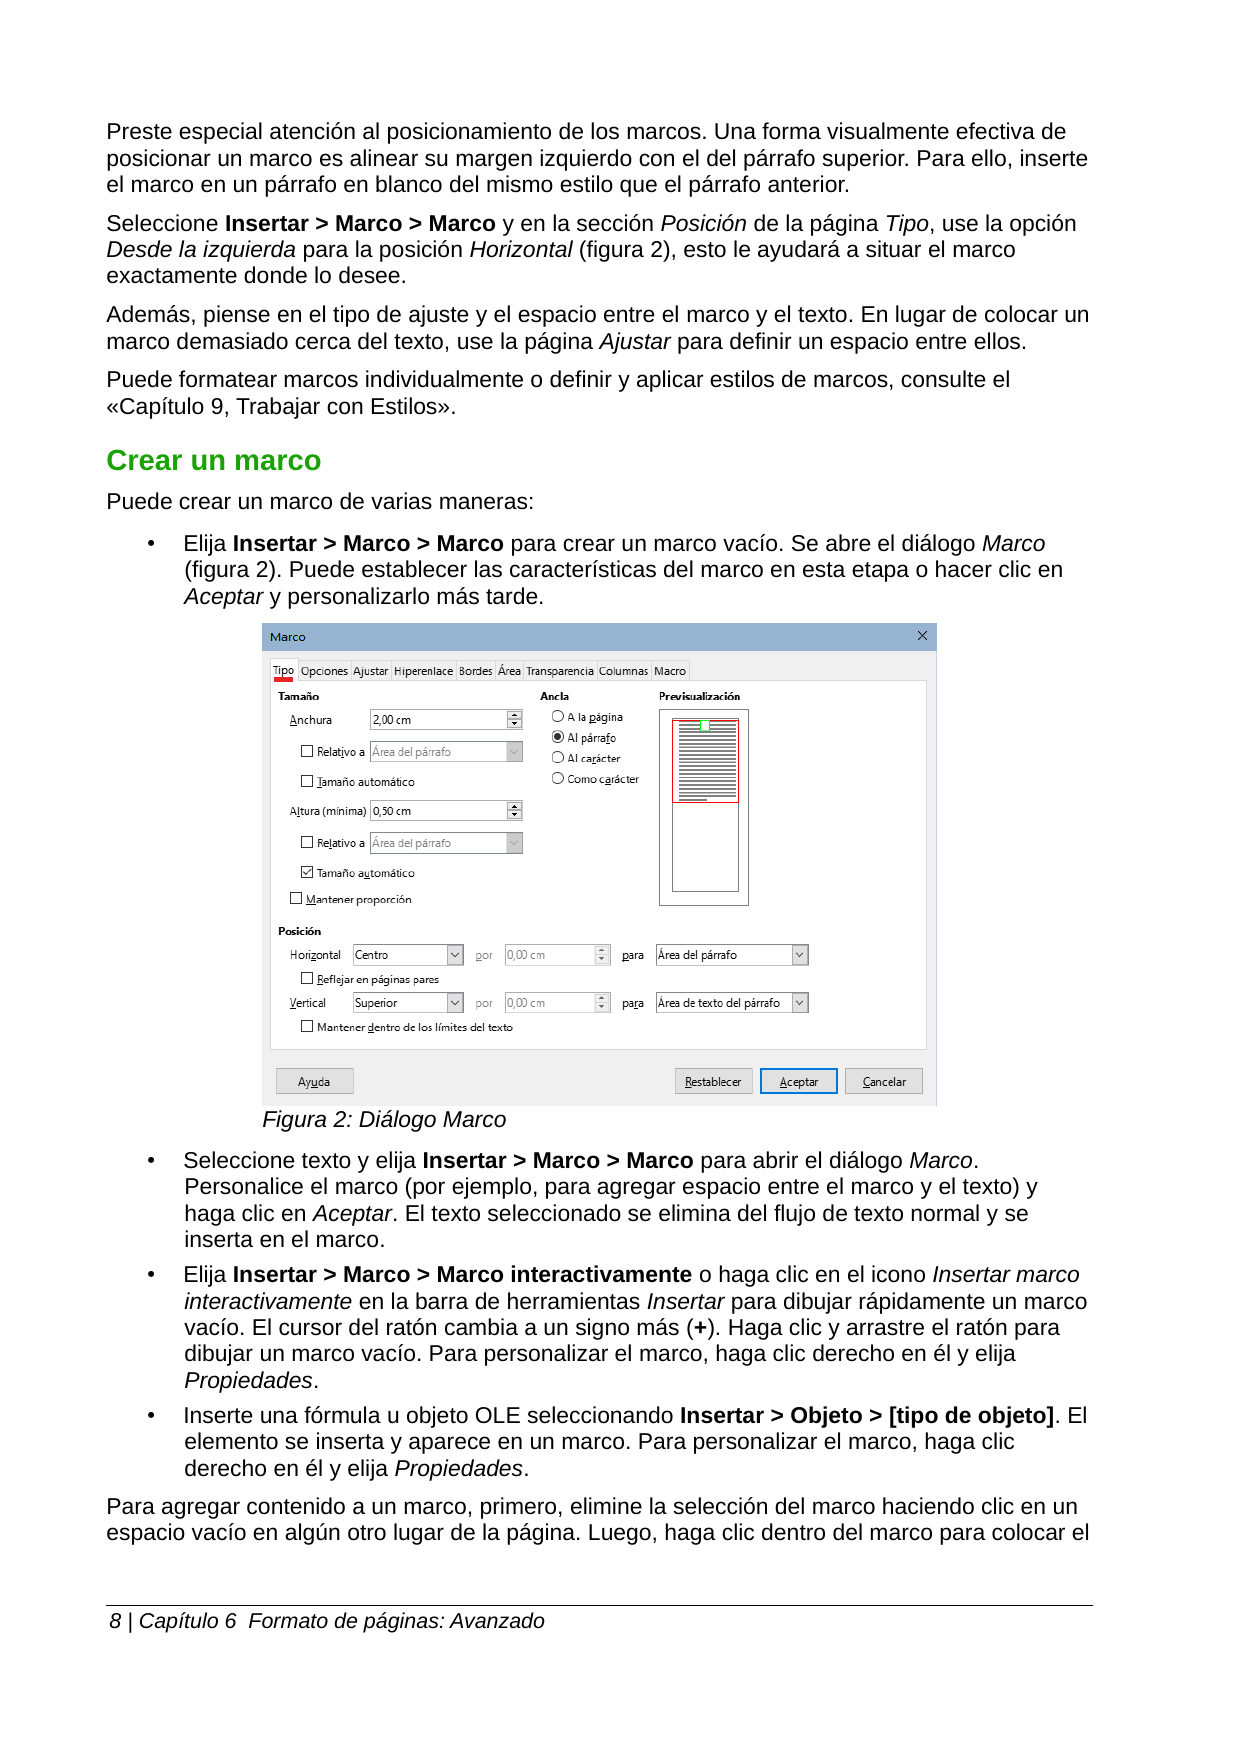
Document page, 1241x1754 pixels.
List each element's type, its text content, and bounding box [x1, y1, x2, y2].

text Puede crear un marco de varias maneras: [106, 488, 1093, 514]
list Elija Insertar > Marco > Marco para crear un marco vacío. Se abre el diálogo Marco (figura 2). Puede establecer las características del marco en esta etapa o hacer clic en Aceptar y personalizarlo más tarde. [144, 527, 1093, 612]
text Seleccione Insertar > Marco > Marco y en la sección Posición de la página Tipo, use la opción Desde la izquierda para la posición Horizontal (figura 2), esto le ayudará a situar el marco exactamente donde lo desee. [106, 210, 1093, 289]
text Preste especial atención al posicionamiento de los marcos. Una forma visualmente efectiva de posicionar un marco es alinear su margen izquierdo con el del párrafo superior. Para ello, inserte el marco en un párrafo en blanco del mismo estilo que el párrafo anterior. [106, 118, 1093, 197]
list Seleccione texto y elija Insertar > Marco > Marco para abrir el diálogo Marco. Personalice el marco (por ejemplo, para agregar espacio entre el marco y el texto) y haga clic en Aceptar. El texto seleccionado se elimina del flujo de texto normal y se inserta en el marco. [144, 1144, 1093, 1252]
subtitle Crear un marco [106, 443, 1093, 476]
list Elija Insertar > Marco > Marco interactivamente o haga clic en el icono Insertar marco interactivamente en la barra de herramientas Insertar para dibujar rápidamente un marco vacío. El cursor del ratón cambia a un signo más (+). Haga clic y arrastre el ratón para dibujar un marco vacío. Para personalizar el marco, haga clic derecho en él y elija Propiedades. [144, 1258, 1093, 1393]
list Inserte una fórmula u objeto OLE seleccionando Insertar > Objeto > [tipo de objeto]. El elemento se inserta y aparece en un marco. Para personalizar el marco, haga clic derecho en él y elija Propiedades. [144, 1399, 1093, 1484]
text Puede formatear marcos individualmente o definir y aplicar estilos de marcos, consulte el «Capítulo 9, Trabajar con Estilos». [106, 366, 1093, 419]
text Figura 2: Diálogo Marco [262, 1106, 937, 1132]
picture [262, 623, 937, 1106]
text Para agregar contenido a un marco, primero, elimine la selección del marco haciendo clic en un espacio vacío en algún otro lugar de la página. Luego, haga clic dentro del marco para colocar el [106, 1493, 1093, 1545]
text Además, piense en el tipo de ajuste y el espacio entre el marco y el texto. En lugar de colocar un marco demasiado cerca del texto, use la página Ajustar para definir un espacio entre ellos. [106, 301, 1093, 354]
